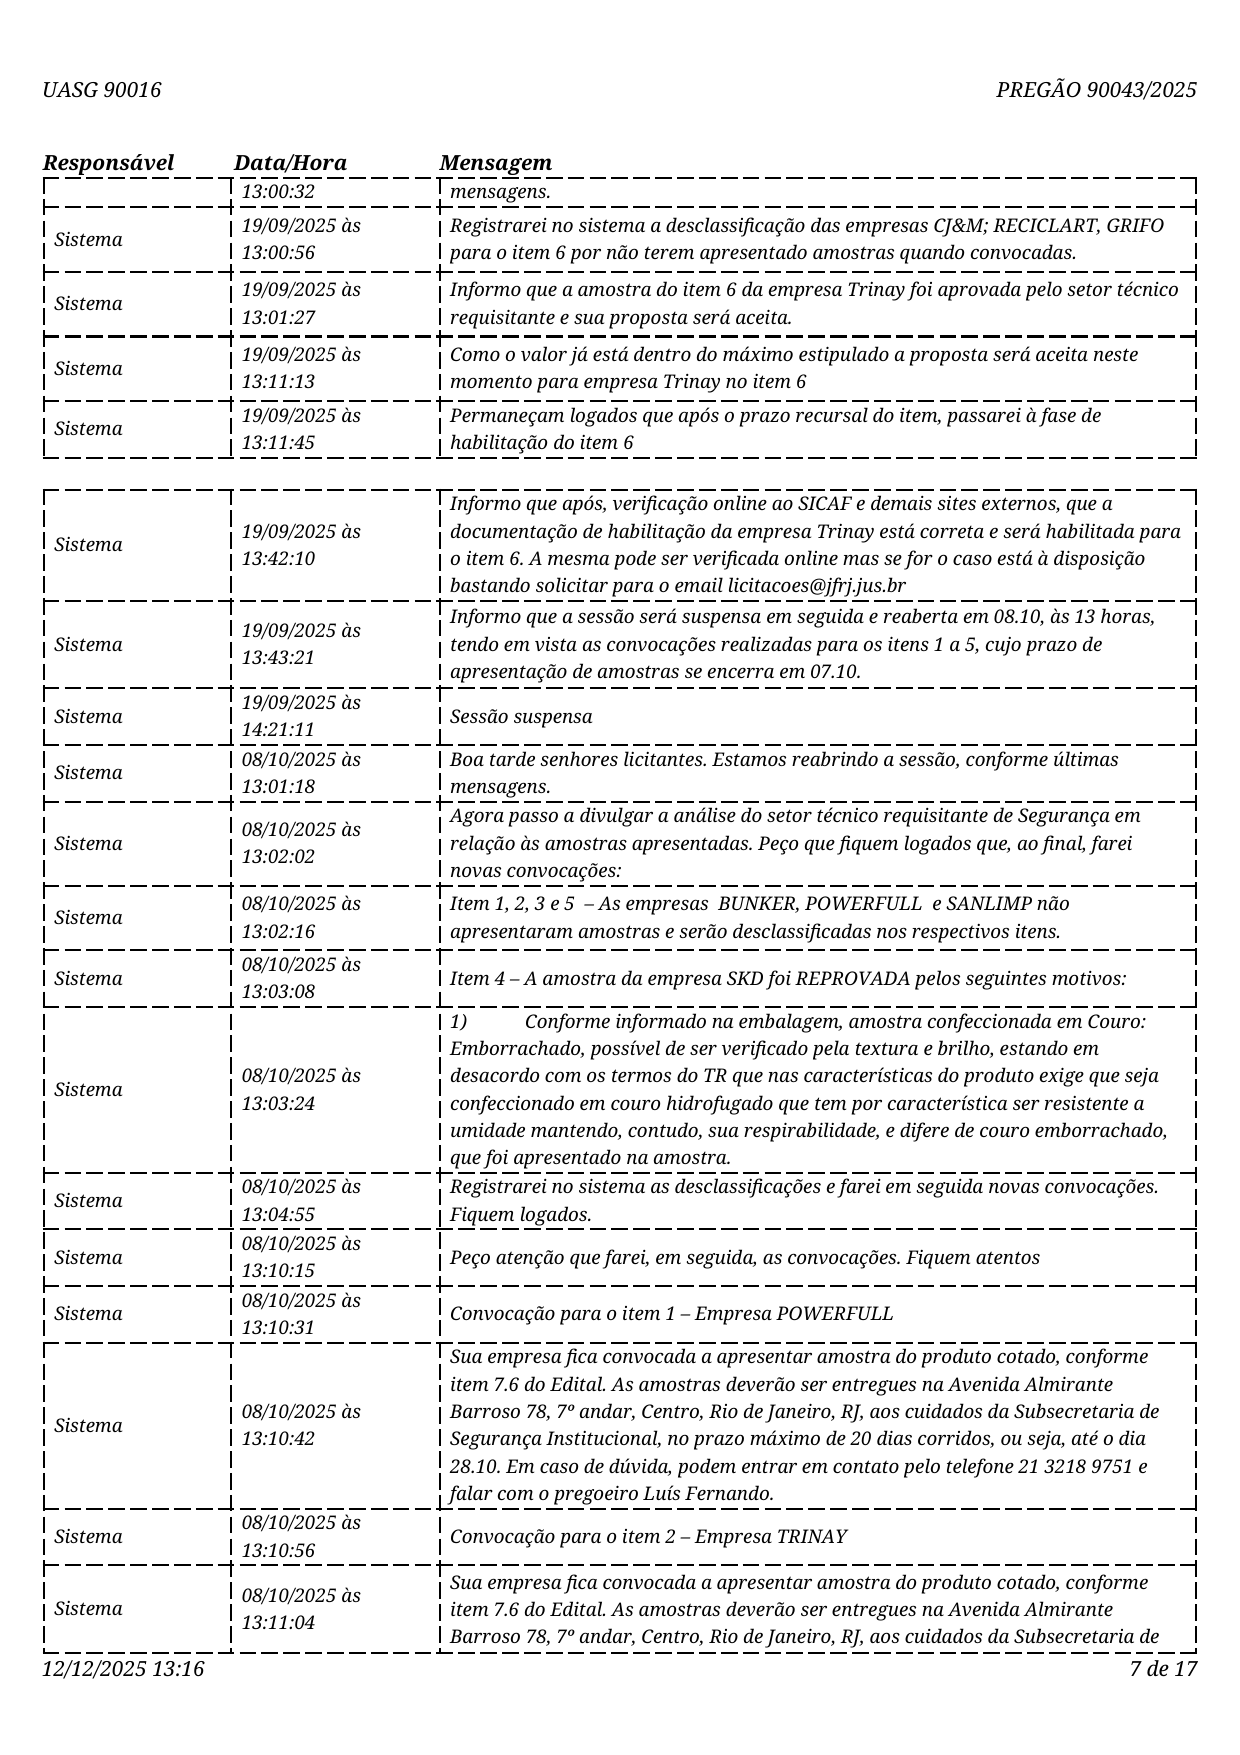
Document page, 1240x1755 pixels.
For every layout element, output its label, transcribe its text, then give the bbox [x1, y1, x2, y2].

table_cell Sistema [44, 400, 231, 457]
table_cell Informo que a sessão será suspensa em seguida e reaberta em 08.10, às 13 horas, tendo em vista as convocações realizadas para os itens 1 a 5, cujo prazo de apresentação de amostras se encerra em 07.10. [440, 600, 1196, 687]
table_cell 08/10/2025 às 13:11:04 [231, 1564, 439, 1652]
table_cell Sua empresa fica convocada a apresentar amostra do produto cotado, conforme item 7.6 do Edital. As amostras deverão ser entregues na Avenida Almirante Barroso 78, 7º andar, Centro, Rio de Janeiro, RJ, aos cuidados da Subsecretaria de Segurança Institucional, no prazo máximo de 20 dias corridos, ou seja, até o dia 28.10. Em caso de dúvida, podem entrar em contato pelo telefone 21 3218 9751 e falar com o pregoeiro Luís Fernando. [440, 1342, 1196, 1507]
table_cell 08/10/2025 às 13:04:55 [231, 1172, 439, 1228]
table_cell Sistema [44, 271, 231, 335]
table_cell Sistema [44, 885, 231, 949]
table_cell Sistema [44, 1285, 231, 1342]
table_cell Sistema [44, 335, 231, 400]
table_cell Sistema [44, 1006, 231, 1172]
table_cell Sistema [44, 801, 231, 884]
table_cell 08/10/2025 às 13:03:24 [231, 1006, 439, 1172]
table_cell 08/10/2025 às 13:10:31 [231, 1285, 439, 1342]
table_cell Item 1, 2, 3 e 5 – As empresas BUNKER, POWERFULL e SANLIMP não apresentaram amostras e serão desclassificadas nos respectivos itens. [440, 885, 1196, 949]
table_cell Sistema [44, 206, 231, 271]
table_cell Sessão suspensa [440, 687, 1196, 744]
table_cell Sistema [44, 1564, 231, 1652]
table_cell 08/10/2025 às 13:03:08 [231, 949, 439, 1006]
table_cell Agora passo a divulgar a análise do setor técnico requisitante de Segurança em relação às amostras apresentadas. Peço que fiquem logados que, ao final, farei novas convocações: [440, 801, 1196, 884]
table_cell 19/09/2025 às 13:11:13 [231, 335, 439, 400]
table_header Sistema [44, 489, 231, 600]
table_header 19/09/2025 às 13:42:10 [231, 489, 439, 600]
table_cell 08/10/2025 às 13:10:15 [231, 1228, 439, 1285]
table_cell Registrarei no sistema a desclassificação das empresas CJ&M; RECICLART, GRIFO para o item 6 por não terem apresentado amostras quando convocadas. [440, 206, 1196, 271]
table_cell Sistema [44, 1172, 231, 1228]
table_cell Informo que a amostra do item 6 da empresa Trinay foi aprovada pelo setor técnico requisitante e sua proposta será aceita. [440, 271, 1196, 335]
table_cell 13:00:32 [231, 177, 439, 206]
table_cell 19/09/2025 às 13:01:27 [231, 271, 439, 335]
table_cell 1) Conforme informado na embalagem, amostra confeccionada em Couro: Emborrachado, possível de ser verificado pela textura e brilho, estando em desacordo com os termos do TR que nas características do produto exige que seja confeccionado em couro hidrofugado que tem por característica ser resistente a umidade mantendo, contudo, sua respirabilidade, e difere de couro emborrachado, que foi apresentado na amostra. [440, 1006, 1196, 1172]
table_cell mensagens. [440, 177, 1196, 206]
table_cell Como o valor já está dentro do máximo estipulado a proposta será aceita neste momento para empresa Trinay no item 6 [440, 335, 1196, 400]
table_cell Sistema [44, 600, 231, 687]
table_header Informo que após, verificação online ao SICAF e demais sites externos, que a documentação de habilitação da empresa Trinay está correta e será habilitada para o item 6. A mesma pode ser verificada online mas se for o caso está à disposição bastando solicitar para o email licitacoes@jfrj.jus.br [440, 489, 1196, 600]
table_cell [44, 177, 231, 206]
table_cell Sistema [44, 687, 231, 744]
table_cell 19/09/2025 às 13:43:21 [231, 600, 439, 687]
table_cell 08/10/2025 às 13:01:18 [231, 744, 439, 801]
table_cell 08/10/2025 às 13:02:02 [231, 801, 439, 884]
table_cell Sistema [44, 744, 231, 801]
table_cell 08/10/2025 às 13:10:56 [231, 1508, 439, 1564]
table_cell Permaneçam logados que após o prazo recursal do item, passarei à fase de habilitação do item 6 [440, 400, 1196, 457]
table_cell Peço atenção que farei, em seguida, as convocações. Fiquem atentos [440, 1228, 1196, 1285]
table_cell Convocação para o item 1 – Empresa POWERFULL [440, 1285, 1196, 1342]
table_cell Sistema [44, 1508, 231, 1564]
table_cell 08/10/2025 às 13:10:42 [231, 1342, 439, 1507]
table_cell Sistema [44, 949, 231, 1006]
table_cell 19/09/2025 às 14:21:11 [231, 687, 439, 744]
table_cell Sua empresa fica convocada a apresentar amostra do produto cotado, conforme item 7.6 do Edital. As amostras deverão ser entregues na Avenida Almirante Barroso 78, 7º andar, Centro, Rio de Janeiro, RJ, aos cuidados da Subsecretaria de [440, 1564, 1196, 1652]
table_cell 19/09/2025 às 13:00:56 [231, 206, 439, 271]
table_cell 08/10/2025 às 13:02:16 [231, 885, 439, 949]
table_cell Registrarei no sistema as desclassificações e farei em seguida novas convocações. Fiquem logados. [440, 1172, 1196, 1228]
table_cell Convocação para o item 2 – Empresa TRINAY [440, 1508, 1196, 1564]
table_cell Sistema [44, 1228, 231, 1285]
table_cell 19/09/2025 às 13:11:45 [231, 400, 439, 457]
table_cell Boa tarde senhores licitantes. Estamos reabrindo a sessão, conforme últimas mensagens. [440, 744, 1196, 801]
table_cell Item 4 – A amostra da empresa SKD foi REPROVADA pelos seguintes motivos: [440, 949, 1196, 1006]
table_cell Sistema [44, 1342, 231, 1507]
